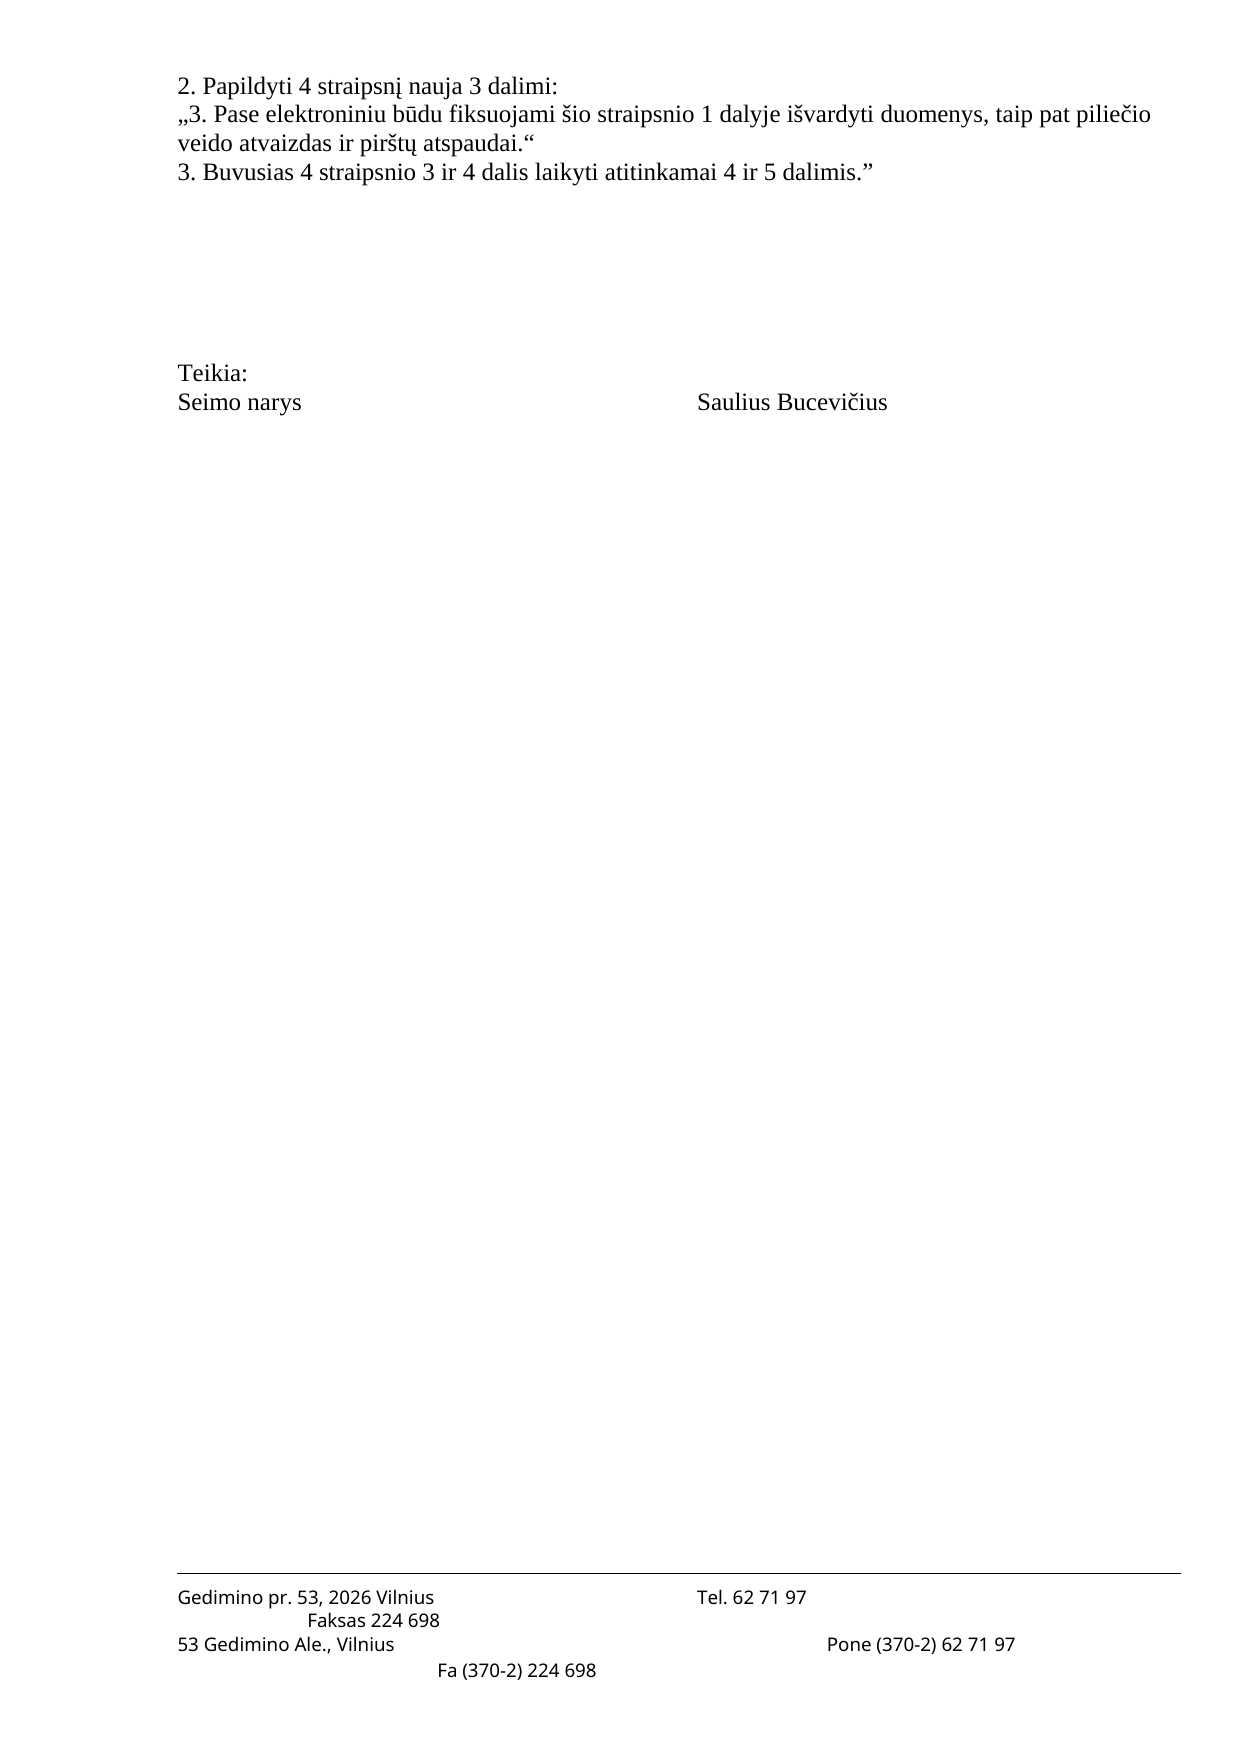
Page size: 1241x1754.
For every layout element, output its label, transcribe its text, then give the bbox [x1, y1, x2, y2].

text Seimo narys Saulius Bucevičius [177, 387, 1181, 416]
text 2. Papildyti 4 straipsnį nauja 3 dalimi: [177, 71, 1181, 99]
text „3. Pase elektroniniu būdu fiksuojami šio straipsnio 1 dalyje išvardyti duomenys, taip pat piliečio veido atvaizdas ir pirštų atspaudai.“ [177, 99, 1181, 157]
text Teikia: [177, 358, 1181, 387]
text 3. Buvusias 4 straipsnio 3 ir 4 dalis laikyti atitinkamai 4 ir 5 dalimis.” [177, 157, 1181, 186]
